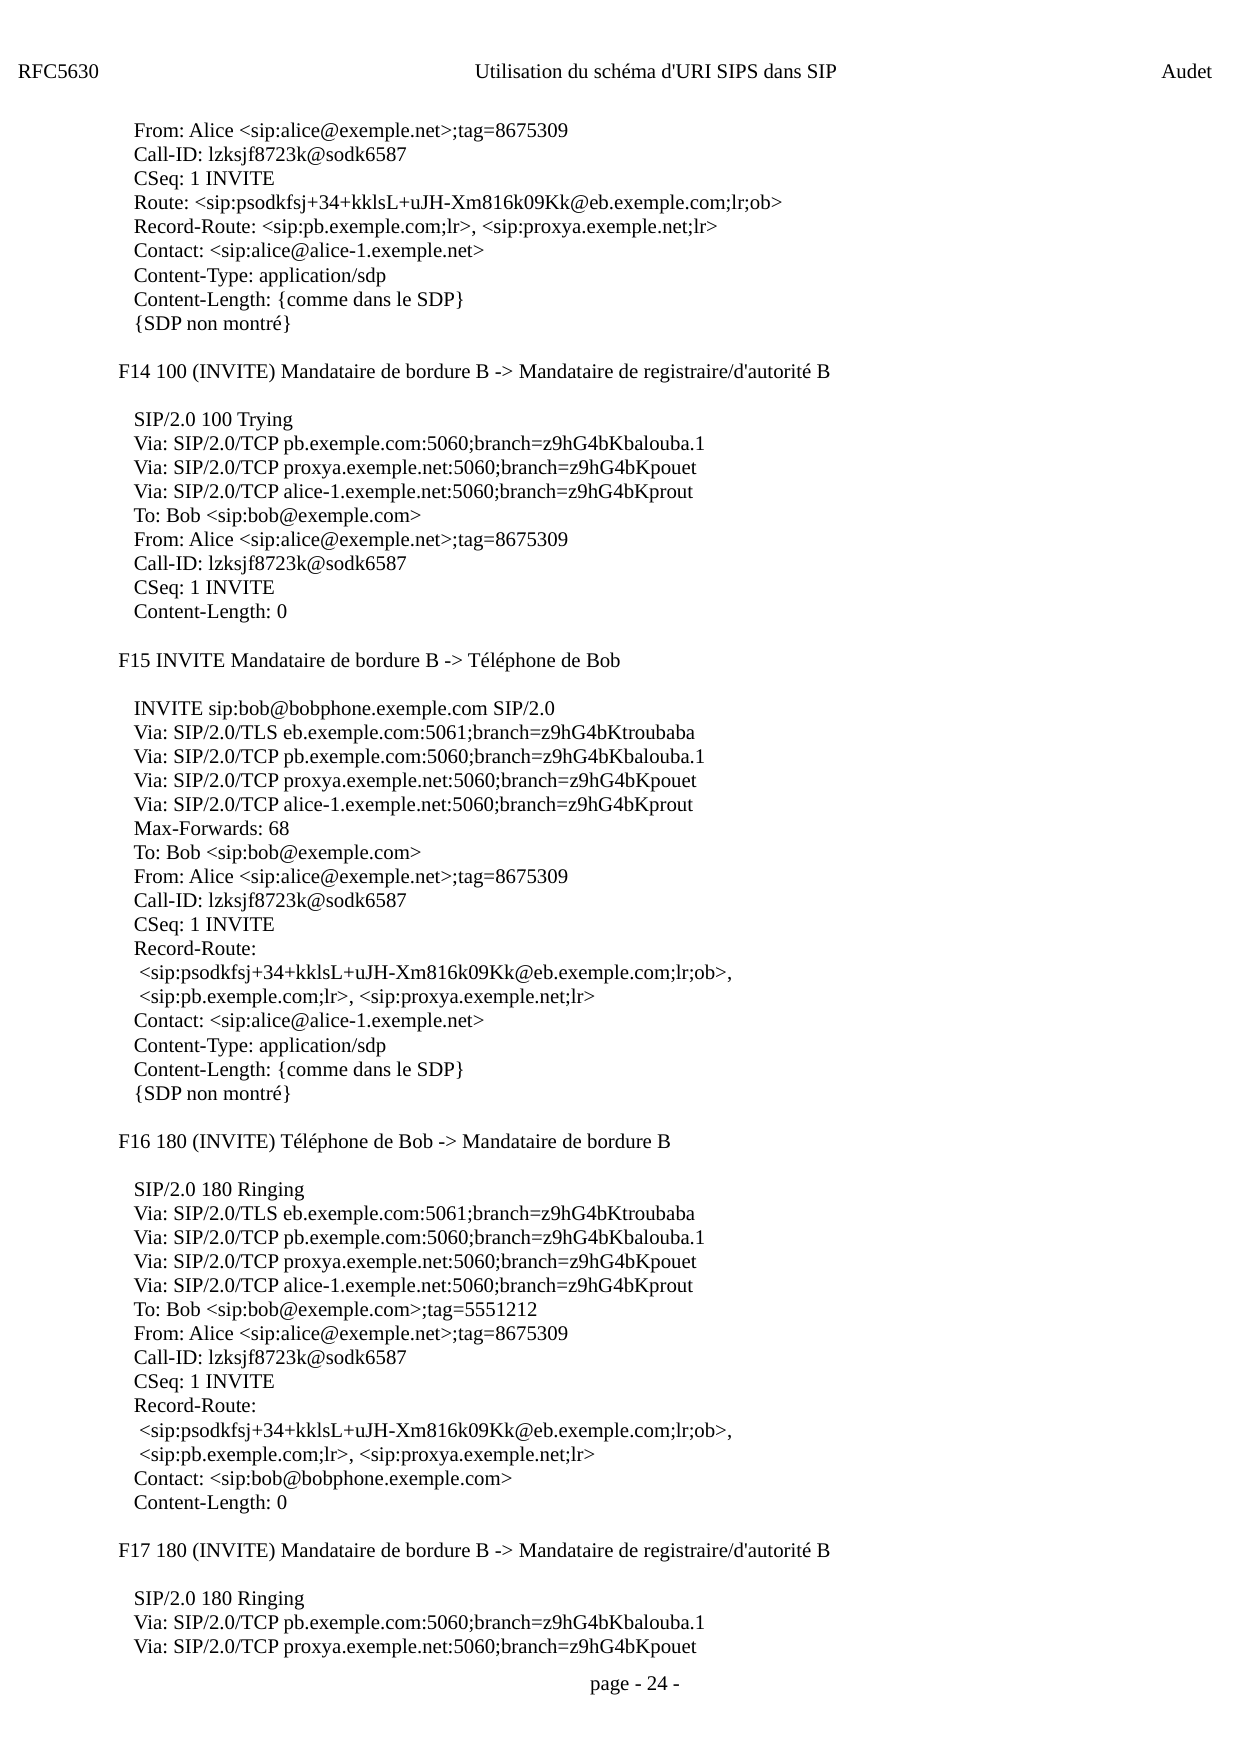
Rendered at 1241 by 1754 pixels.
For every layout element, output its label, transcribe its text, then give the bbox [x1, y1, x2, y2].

text To: Bob <sip:bob@exemple.com> [118, 840, 1152, 864]
text From: Alice <sip:alice@exemple.net>;tag=8675309 [118, 864, 1152, 888]
text F16 180 (INVITE) Téléphone de Bob -> Mandataire de bordure B [118, 1129, 1152, 1153]
text Content-Type: application/sdp [118, 262, 1152, 287]
text Contact: <sip:alice@alice-1.exemple.net> [118, 1008, 1152, 1032]
text Call-ID: lzksjf8723k@sodk6587 [118, 1345, 1152, 1369]
text <sip:pb.exemple.com;lr>, <sip:proxya.exemple.net;lr> [118, 1442, 1152, 1466]
text Via: SIP/2.0/TCP alice-1.exemple.net:5060;branch=z9hG4bKprout [118, 1273, 1152, 1297]
text From: Alice <sip:alice@exemple.net>;tag=8675309 [118, 1321, 1152, 1345]
text Via: SIP/2.0/TCP proxya.exemple.net:5060;branch=z9hG4bKpouet [118, 455, 1152, 479]
text F14 100 (INVITE) Mandataire de bordure B -> Mandataire de registraire/d'autorité B [118, 359, 1152, 383]
text Call-ID: lzksjf8723k@sodk6587 [118, 551, 1152, 575]
text <sip:psodkfsj+34+kklsL+uJH-Xm816k09Kk@eb.exemple.com;lr;ob>, [118, 1417, 1152, 1442]
text Via: SIP/2.0/TCP proxya.exemple.net:5060;branch=z9hG4bKpouet [118, 1634, 1152, 1658]
text Content-Length: 0 [118, 1490, 1152, 1514]
text Route: <sip:psodkfsj+34+kklsL+uJH-Xm816k09Kk@eb.exemple.com;lr;ob> [118, 190, 1152, 214]
text From: Alice <sip:alice@exemple.net>;tag=8675309 [118, 118, 1152, 142]
text F17 180 (INVITE) Mandataire de bordure B -> Mandataire de registraire/d'autorité B [118, 1538, 1152, 1562]
text Record-Route: [118, 936, 1152, 960]
text Record-Route: <sip:pb.exemple.com;lr>, <sip:proxya.exemple.net;lr> [118, 214, 1152, 238]
text Contact: <sip:bob@bobphone.exemple.com> [118, 1466, 1152, 1490]
text CSeq: 1 INVITE [118, 575, 1152, 599]
text Via: SIP/2.0/TLS eb.exemple.com:5061;branch=z9hG4bKtroubaba [118, 720, 1152, 744]
text Via: SIP/2.0/TCP alice-1.exemple.net:5060;branch=z9hG4bKprout [118, 479, 1152, 503]
text Call-ID: lzksjf8723k@sodk6587 [118, 142, 1152, 166]
text Via: SIP/2.0/TCP pb.exemple.com:5060;branch=z9hG4bKbalouba.1 [118, 1225, 1152, 1249]
text Max-Forwards: 68 [118, 816, 1152, 840]
text Content-Length: {comme dans le SDP} [118, 287, 1152, 311]
text Content-Length: 0 [118, 599, 1152, 623]
text CSeq: 1 INVITE [118, 1369, 1152, 1393]
text From: Alice <sip:alice@exemple.net>;tag=8675309 [118, 527, 1152, 551]
text SIP/2.0 180 Ringing [118, 1586, 1152, 1610]
text <sip:pb.exemple.com;lr>, <sip:proxya.exemple.net;lr> [118, 984, 1152, 1008]
text INVITE sip:bob@bobphone.exemple.com SIP/2.0 [118, 696, 1152, 720]
text <sip:psodkfsj+34+kklsL+uJH-Xm816k09Kk@eb.exemple.com;lr;ob>, [118, 960, 1152, 984]
text CSeq: 1 INVITE [118, 166, 1152, 190]
text Content-Type: application/sdp [118, 1032, 1152, 1057]
text Via: SIP/2.0/TCP pb.exemple.com:5060;branch=z9hG4bKbalouba.1 [118, 744, 1152, 768]
text Via: SIP/2.0/TCP alice-1.exemple.net:5060;branch=z9hG4bKprout [118, 792, 1152, 816]
text {SDP non montré} [118, 1081, 1152, 1105]
text SIP/2.0 100 Trying [118, 407, 1152, 431]
text Content-Length: {comme dans le SDP} [118, 1057, 1152, 1081]
text Via: SIP/2.0/TCP proxya.exemple.net:5060;branch=z9hG4bKpouet [118, 1249, 1152, 1273]
text F15 INVITE Mandataire de bordure B -> Téléphone de Bob [118, 647, 1152, 672]
text Record-Route: [118, 1393, 1152, 1417]
text {SDP non montré} [118, 311, 1152, 335]
text Via: SIP/2.0/TLS eb.exemple.com:5061;branch=z9hG4bKtroubaba [118, 1201, 1152, 1225]
text SIP/2.0 180 Ringing [118, 1177, 1152, 1201]
text Via: SIP/2.0/TCP proxya.exemple.net:5060;branch=z9hG4bKpouet [118, 768, 1152, 792]
text CSeq: 1 INVITE [118, 912, 1152, 936]
text Call-ID: lzksjf8723k@sodk6587 [118, 888, 1152, 912]
text Via: SIP/2.0/TCP pb.exemple.com:5060;branch=z9hG4bKbalouba.1 [118, 1610, 1152, 1634]
text To: Bob <sip:bob@exemple.com> [118, 503, 1152, 527]
text To: Bob <sip:bob@exemple.com>;tag=5551212 [118, 1297, 1152, 1321]
text Contact: <sip:alice@alice-1.exemple.net> [118, 238, 1152, 262]
text Via: SIP/2.0/TCP pb.exemple.com:5060;branch=z9hG4bKbalouba.1 [118, 431, 1152, 455]
